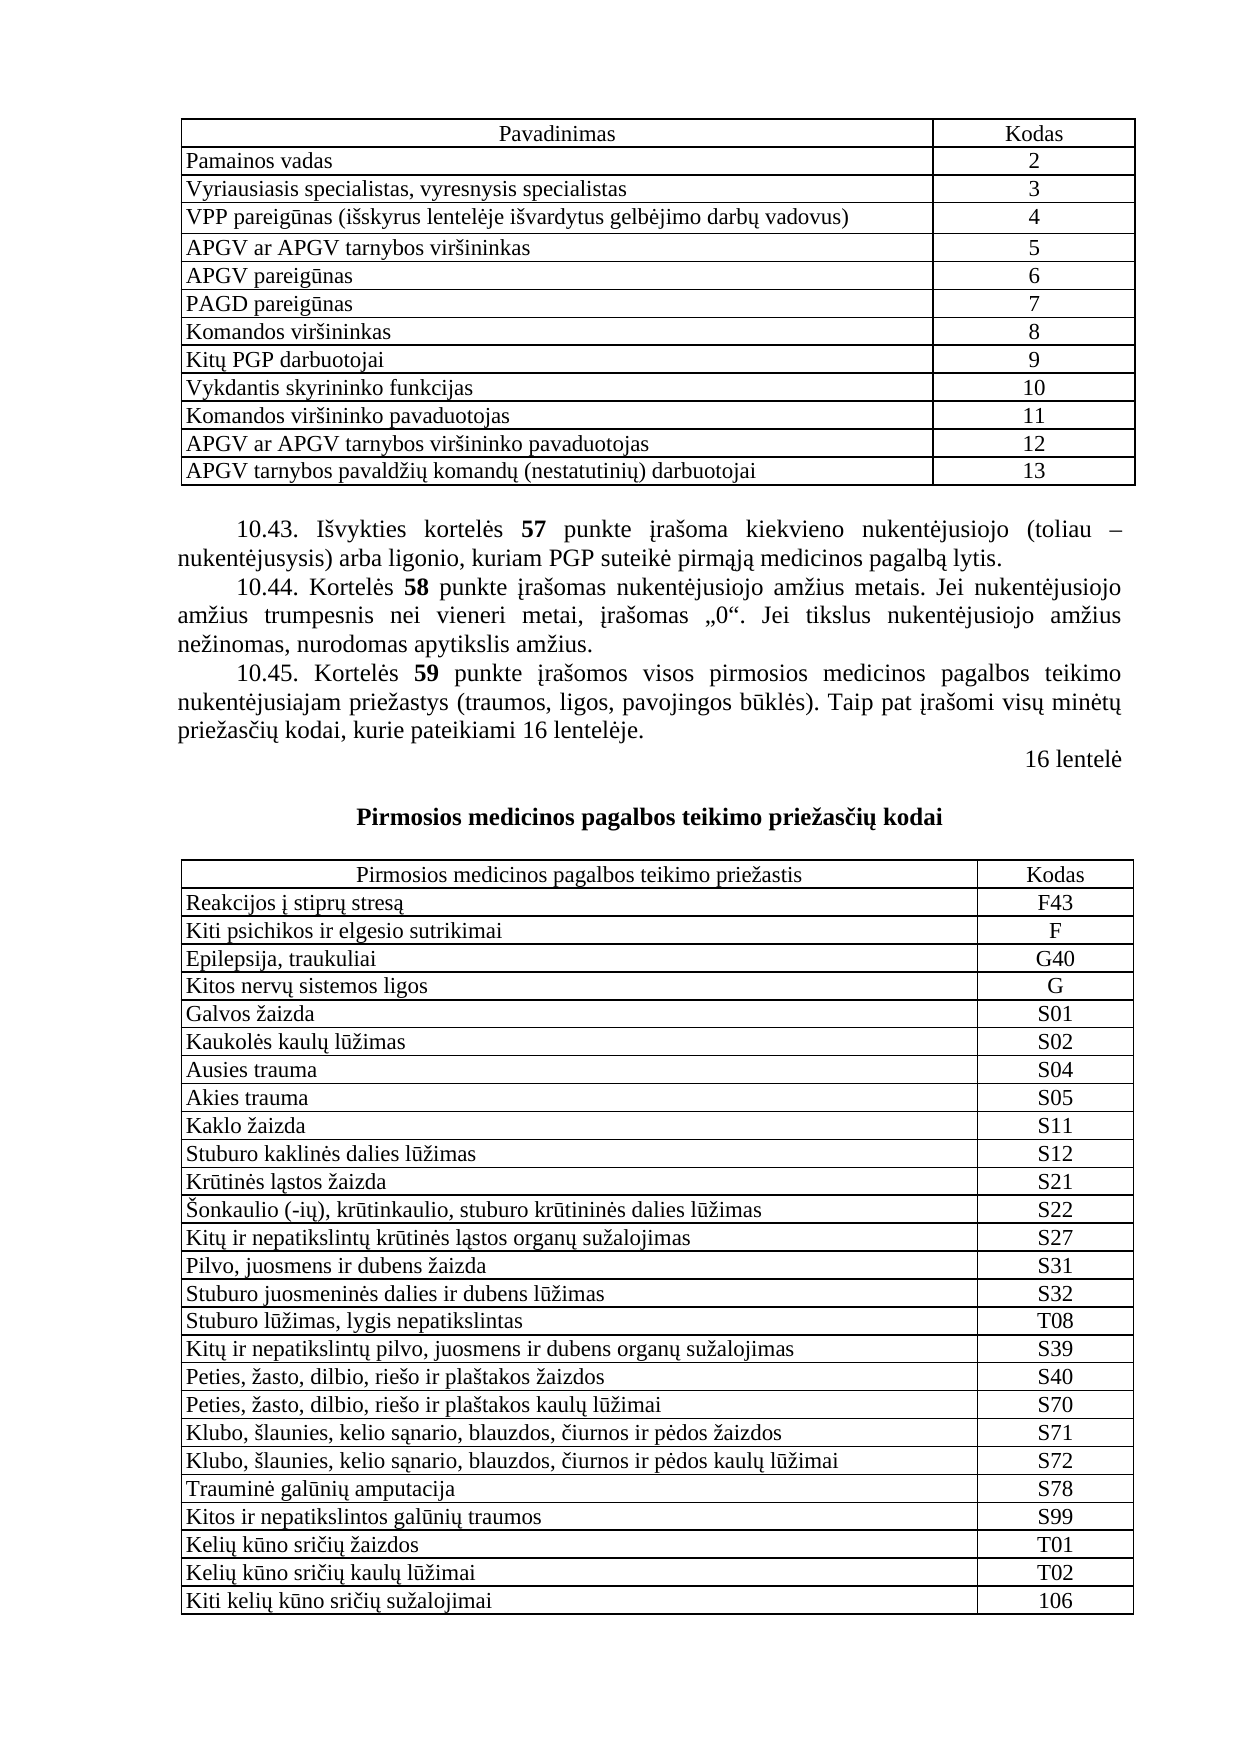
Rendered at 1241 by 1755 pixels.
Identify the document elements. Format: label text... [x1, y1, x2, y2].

table_cell 106 [978, 1587, 1133, 1613]
table_cell Vykdantis skyrininko funkcijas [182, 374, 932, 400]
table_header Kodas [978, 861, 1133, 887]
table_cell 3 [934, 176, 1134, 202]
table_cell S71 [978, 1419, 1133, 1446]
table_cell 9 [934, 346, 1134, 372]
table_cell Pilvo, juosmens ir dubens žaizda [182, 1252, 977, 1278]
table_cell F [978, 917, 1133, 943]
table_cell Vyriausiasis specialistas, vyresnysis specialistas [182, 176, 932, 202]
text 10.43. Išvykties kortelės 57 punkte įrašoma kiekvieno nukentėjusiojo (toliau – nukentėjusysis) arba ligonio, kuriam PGP suteikė pirmąją medicinos pagalbą lytis. [177, 514, 1122, 572]
table_cell S70 [978, 1391, 1133, 1418]
table_cell G40 [978, 945, 1133, 971]
table_cell S99 [978, 1503, 1133, 1529]
text 10.45. Kortelės 59 punkte įrašomos visos pirmosios medicinos pagalbos teikimo nukentėjusiajam priežastys (traumos, ligos, pavojingos būklės). Taip pat įrašomi visų minėtų priežasčių kodai, kurie pateikiami 16 lentelėje. [177, 658, 1122, 744]
table_cell Kelių kūno sričių žaizdos [182, 1531, 977, 1557]
table_cell 8 [934, 318, 1134, 344]
table_cell Stuburo juosmeninės dalies ir dubens lūžimas [182, 1280, 977, 1306]
table_cell Krūtinės ląstos žaizda [182, 1168, 977, 1194]
table_cell 7 [934, 290, 1134, 316]
table_cell S21 [978, 1168, 1133, 1194]
table_cell Klubo, šlaunies, kelio sąnario, blauzdos, čiurnos ir pėdos kaulų lūžimai [182, 1447, 977, 1473]
table_cell APGV pareigūnas [182, 262, 932, 288]
table_cell 5 [934, 234, 1134, 261]
table_cell S12 [978, 1140, 1133, 1166]
table_cell 4 [934, 203, 1134, 233]
table_cell 13 [934, 458, 1134, 484]
table_cell F43 [978, 889, 1133, 915]
table_cell 2 [934, 148, 1134, 174]
table_header Pavadinimas [182, 120, 932, 146]
table_cell Kitos nervų sistemos ligos [182, 973, 977, 999]
table_cell APGV ar APGV tarnybos viršininkas [182, 234, 932, 261]
table_cell Pamainos vadas [182, 148, 932, 174]
table_cell G [978, 973, 1133, 999]
table_cell S31 [978, 1252, 1133, 1278]
table_cell Kiti kelių kūno sričių sužalojimai [182, 1587, 977, 1613]
table_cell PAGD pareigūnas [182, 290, 932, 316]
text Pirmosios medicinos pagalbos teikimo priežasčių kodai [177, 802, 1122, 831]
table_cell S11 [978, 1112, 1133, 1138]
table_cell APGV ar APGV tarnybos viršininko pavaduotojas [182, 430, 932, 456]
table_cell 12 [934, 430, 1134, 456]
table_cell S32 [978, 1280, 1133, 1306]
table_cell APGV tarnybos pavaldžių komandų (nestatutinių) darbuotojai [182, 458, 932, 484]
table_cell 10 [934, 374, 1134, 400]
table_header Pirmosios medicinos pagalbos teikimo priežastis [182, 861, 977, 887]
table_cell S39 [978, 1336, 1133, 1362]
table_cell Trauminė galūnių amputacija [182, 1475, 977, 1501]
table_cell Peties, žasto, dilbio, riešo ir plaštakos kaulų lūžimai [182, 1391, 977, 1418]
table_cell Kaklo žaizda [182, 1112, 977, 1138]
table_cell S05 [978, 1084, 1133, 1111]
table_cell Kitų ir nepatikslintų pilvo, juosmens ir dubens organų sužalojimas [182, 1336, 977, 1362]
table_cell Stuburo kaklinės dalies lūžimas [182, 1140, 977, 1166]
table_cell S01 [978, 1001, 1133, 1027]
table_cell S72 [978, 1447, 1133, 1473]
table_cell T02 [978, 1559, 1133, 1585]
table_cell Stuburo lūžimas, lygis nepatikslintas [182, 1308, 977, 1334]
table_cell T08 [978, 1308, 1133, 1334]
table_cell Komandos viršininkas [182, 318, 932, 344]
table_cell Klubo, šlaunies, kelio sąnario, blauzdos, čiurnos ir pėdos žaizdos [182, 1419, 977, 1446]
table_cell S78 [978, 1475, 1133, 1501]
table_cell T01 [978, 1531, 1133, 1557]
text 10.44. Kortelės 58 punkte įrašomas nukentėjusiojo amžius metais. Jei nukentėjusiojo amžius trumpesnis nei vieneri metai, įrašomas „0“. Jei tikslus nukentėjusiojo amžius nežinomas, nurodomas apytikslis amžius. [177, 572, 1122, 658]
table_cell Šonkaulio (-ių), krūtinkaulio, stuburo krūtininės dalies lūžimas [182, 1196, 977, 1222]
table_cell Ausies trauma [182, 1056, 977, 1083]
table_cell Epilepsija, traukuliai [182, 945, 977, 971]
table_cell 11 [934, 402, 1134, 428]
table_cell Kiti psichikos ir elgesio sutrikimai [182, 917, 977, 943]
table_cell Komandos viršininko pavaduotojas [182, 402, 932, 428]
table_cell Reakcijos į stiprų stresą [182, 889, 977, 915]
table_header Kodas [934, 120, 1134, 146]
table_cell S04 [978, 1056, 1133, 1083]
text 16 lentelė [177, 744, 1122, 773]
table_cell Akies trauma [182, 1084, 977, 1111]
table_cell Kelių kūno sričių kaulų lūžimai [182, 1559, 977, 1585]
table_cell S02 [978, 1028, 1133, 1055]
table_cell S27 [978, 1224, 1133, 1250]
table_cell Kitų ir nepatikslintų krūtinės ląstos organų sužalojimas [182, 1224, 977, 1250]
table_cell Peties, žasto, dilbio, riešo ir plaštakos žaizdos [182, 1363, 977, 1390]
table_cell S22 [978, 1196, 1133, 1222]
table_cell 6 [934, 262, 1134, 288]
table_cell Kitos ir nepatikslintos galūnių traumos [182, 1503, 977, 1529]
table_cell Kitų PGP darbuotojai [182, 346, 932, 372]
table_cell Kaukolės kaulų lūžimas [182, 1028, 977, 1055]
table_cell VPP pareigūnas (išskyrus lentelėje išvardytus gelbėjimo darbų vadovus) [182, 203, 932, 233]
table_cell Galvos žaizda [182, 1001, 977, 1027]
table_cell S40 [978, 1363, 1133, 1390]
